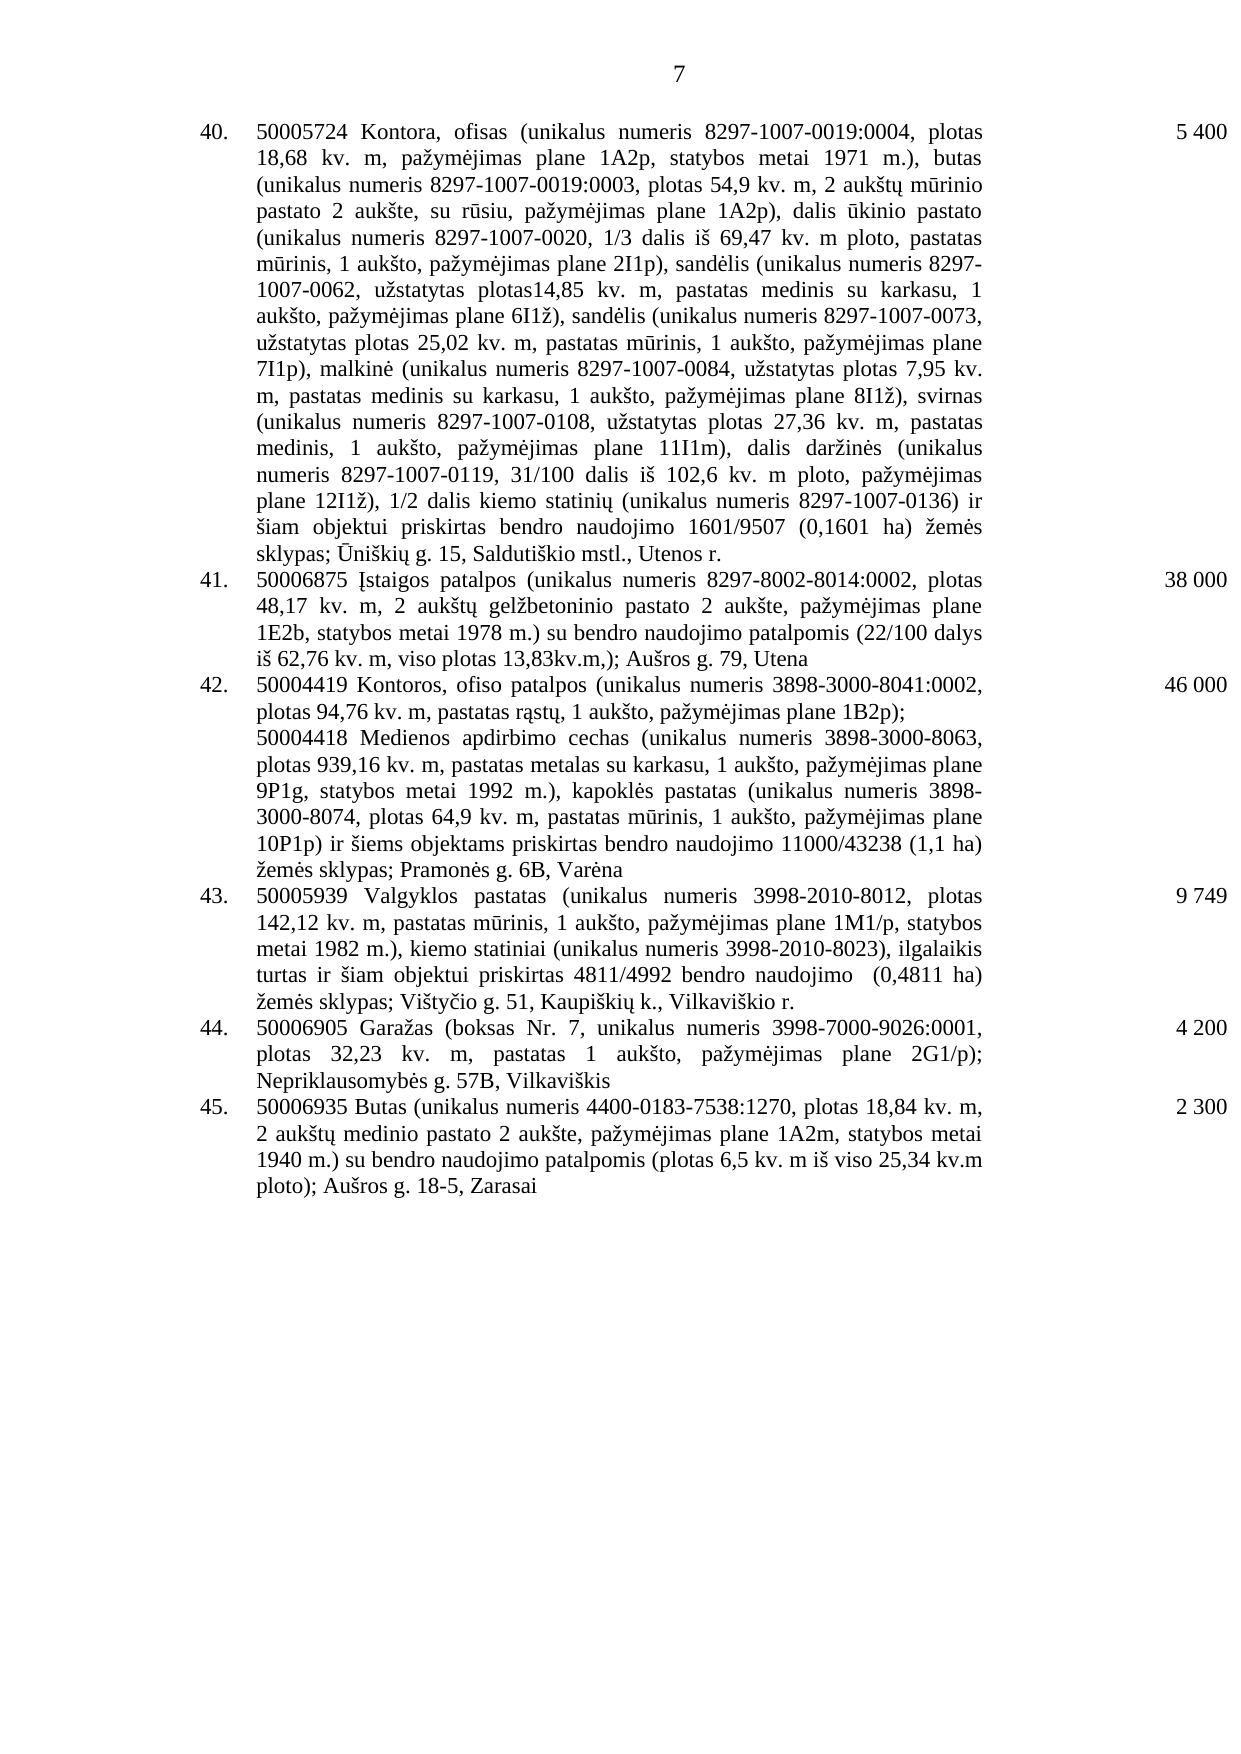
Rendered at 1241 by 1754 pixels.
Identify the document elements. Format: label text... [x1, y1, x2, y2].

table_cell 50006935 Butas (unikalus numeris 4400-0183-7538:1270, plotas 18,84 kv. m, 2 aukštų medinio pastato 2 aukšte, pažymėjimas plane 1A2m, statybos metai 1940 m.) su bendro naudojimo patalpomis (plotas 6,5 kv. m iš viso 25,34 kv.m ploto); Aušros g. 18-5, Zarasai [245, 1093, 995, 1199]
table_cell 5 400 [995, 118, 1238, 566]
table_cell 40. [189, 118, 245, 566]
table_cell 43. [189, 883, 245, 1014]
table_cell 41. [189, 566, 245, 672]
table_cell 45. [189, 1093, 245, 1199]
table_cell 50005724 Kontora, ofisas (unikalus numeris 8297-1007-0019:0004, plotas 18,68 kv. m, pažymėjimas plane 1A2p, statybos metai 1971 m.), butas (unikalus numeris 8297-1007-0019:0003, plotas 54,9 kv. m, 2 aukštų mūrinio pastato 2 aukšte, su rūsiu, pažymėjimas plane 1A2p), dalis ūkinio pastato (unikalus numeris 8297-1007-0020, 1/3 dalis iš 69,47 kv. m ploto, pastatas mūrinis, 1 aukšto, pažymėjimas plane 2I1p), sandėlis (unikalus numeris 8297-1007-0062, užstatytas plotas14,85 kv. m, pastatas medinis su karkasu, 1 aukšto, pažymėjimas plane 6I1ž), sandėlis (unikalus numeris 8297-1007-0073, užstatytas plotas 25,02 kv. m, pastatas mūrinis, 1 aukšto, pažymėjimas plane 7I1p), malkinė (unikalus numeris 8297-1007-0084, užstatytas plotas 7,95 kv. m, pastatas medinis su karkasu, 1 aukšto, pažymėjimas plane 8I1ž), svirnas (unikalus numeris 8297-1007-0108, užstatytas plotas 27,36 kv. m, pastatas medinis, 1 aukšto, pažymėjimas plane 11I1m), dalis daržinės (unikalus numeris 8297-1007-0119, 31/100 dalis iš 102,6 kv. m ploto, pažymėjimas plane 12I1ž), 1/2 dalis kiemo statinių (unikalus numeris 8297-1007-0136) ir šiam objektui priskirtas bendro naudojimo 1601/9507 (0,1601 ha) žemės sklypas; Ūniškių g. 15, Saldutiškio mstl., Utenos r. [245, 118, 995, 566]
table_cell 50006875 Įstaigos patalpos (unikalus numeris 8297-8002-8014:0002, plotas 48,17 kv. m, 2 aukštų gelžbetoninio pastato 2 aukšte, pažymėjimas plane 1E2b, statybos metai 1978 m.) su bendro naudojimo patalpomis (22/100 dalys iš 62,76 kv. m, viso plotas 13,83kv.m,); Aušros g. 79, Utena [245, 566, 995, 672]
table_cell 50004419 Kontoros, ofiso patalpos (unikalus numeris 3898-3000-8041:0002, plotas 94,76 kv. m, pastatas rąstų, 1 aukšto, pažymėjimas plane 1B2p); 50004418 Medienos apdirbimo cechas (unikalus numeris 3898-3000-8063, plotas 939,16 kv. m, pastatas metalas su karkasu, 1 aukšto, pažymėjimas plane 9P1g, statybos metai 1992 m.), kapoklės pastatas (unikalus numeris 3898-3000-8074, plotas 64,9 kv. m, pastatas mūrinis, 1 aukšto, pažymėjimas plane 10P1p) ir šiems objektams priskirtas bendro naudojimo 11000/43238 (1,1 ha) žemės sklypas; Pramonės g. 6B, Varėna [245, 672, 995, 882]
table_cell 42. [189, 672, 245, 882]
table_cell 38 000 [995, 566, 1238, 672]
table_cell 44. [189, 1014, 245, 1093]
table_cell 9 749 [995, 883, 1238, 1014]
table_cell 50005939 Valgyklos pastatas (unikalus numeris 3998-2010-8012, plotas 142,12 kv. m, pastatas mūrinis, 1 aukšto, pažymėjimas plane 1M1/p, statybos metai 1982 m.), kiemo statiniai (unikalus numeris 3998-2010-8023), ilgalaikis turtas ir šiam objektui priskirtas 4811/4992 bendro naudojimo (0,4811 ha) žemės sklypas; Vištyčio g. 51, Kaupiškių k., Vilkaviškio r. [245, 883, 995, 1014]
table_cell 46 000 [995, 672, 1238, 882]
table_cell 2 300 [995, 1093, 1238, 1199]
table_cell 50006905 Garažas (boksas Nr. 7, unikalus numeris 3998-7000-9026:0001, plotas 32,23 kv. m, pastatas 1 aukšto, pažymėjimas plane 2G1/p); Nepriklausomybės g. 57B, Vilkaviškis [245, 1014, 995, 1093]
table_cell 4 200 [995, 1014, 1238, 1093]
